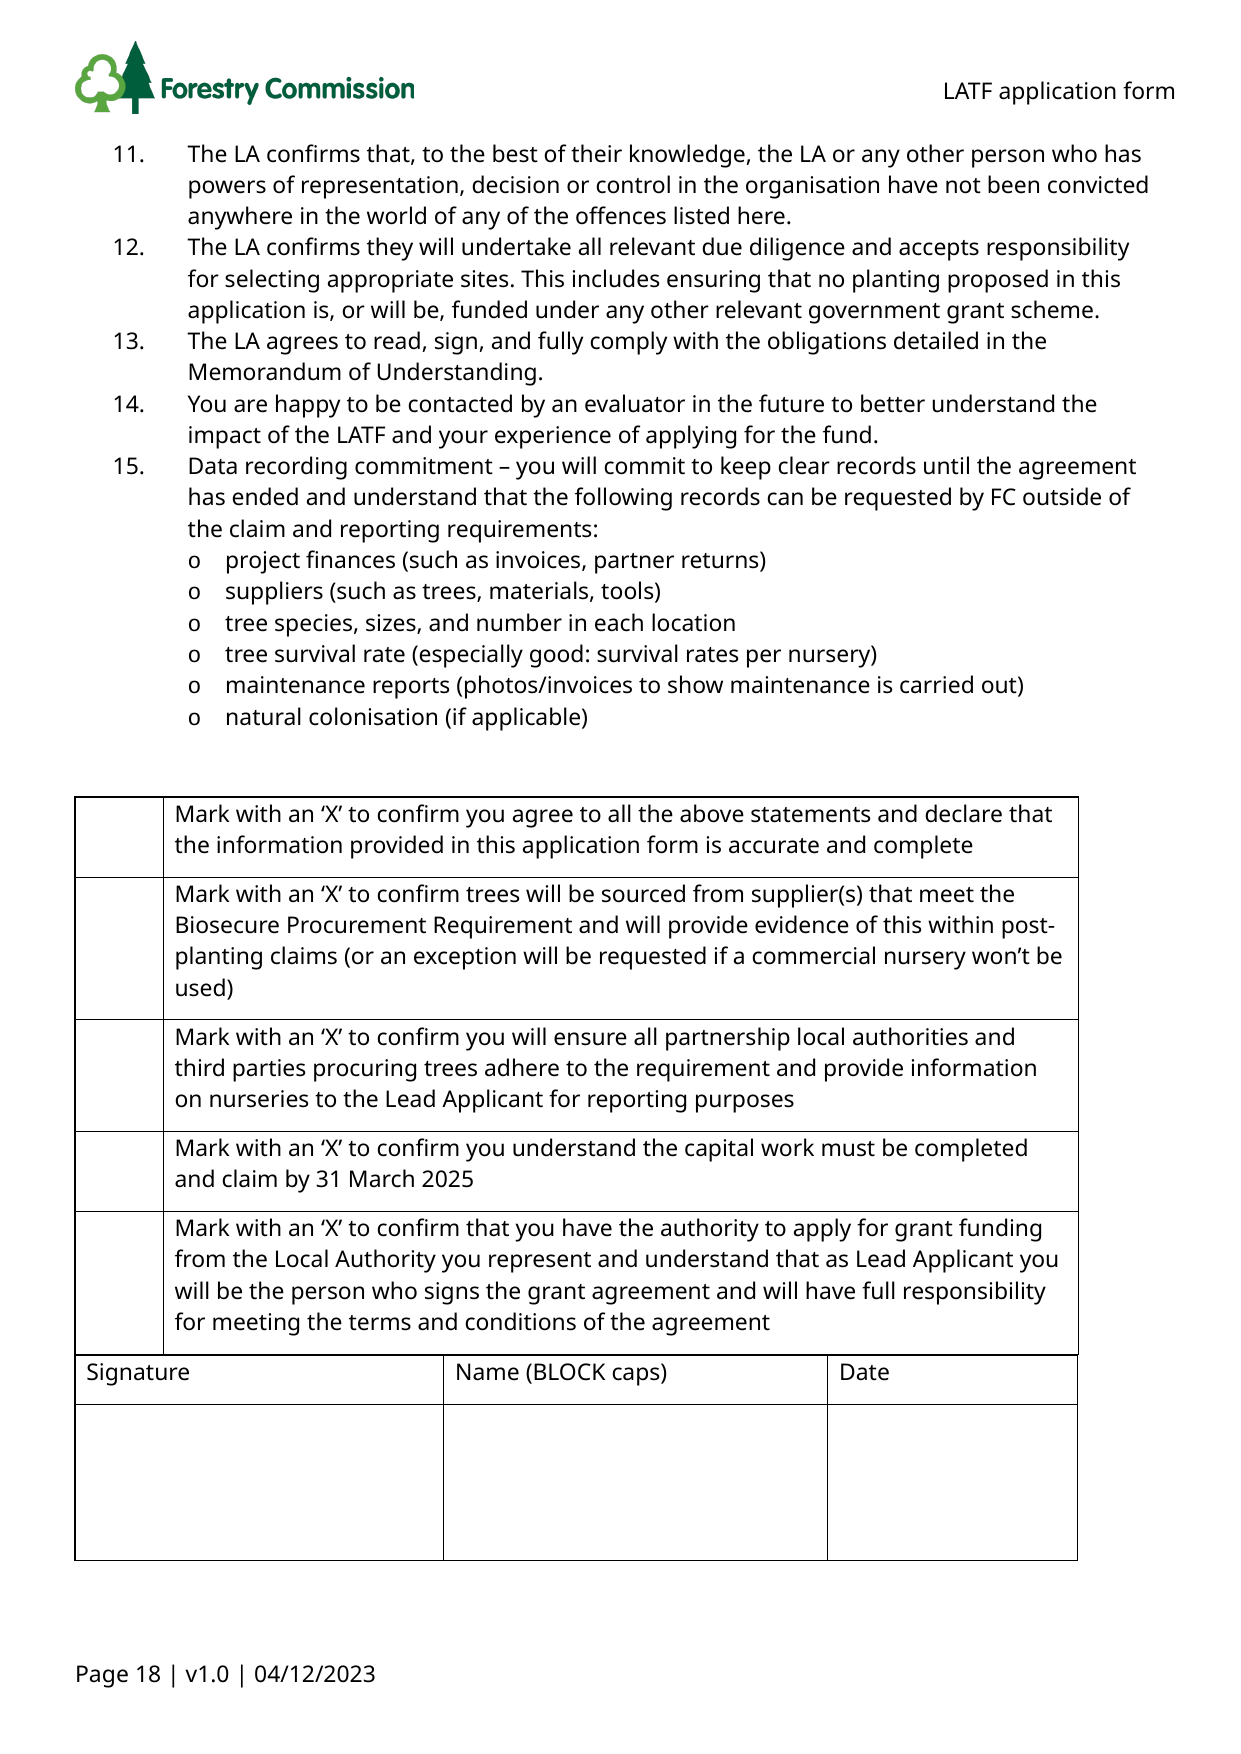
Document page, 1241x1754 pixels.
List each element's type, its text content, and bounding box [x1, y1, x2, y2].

list maintenance reports (photos/invoices to show maintenance is carried out) [187, 669, 1165, 701]
table_cell Mark with an ‘X’ to confirm that you have the authority to apply for grant funding from the Local Authority you represent and understand that as Lead Applicant you will be the person who signs the grant agreement and will have full responsibility for meeting the terms and conditions of the agreement [164, 1212, 1078, 1354]
table_cell [76, 1405, 443, 1560]
table_header Name (BLOCK caps) [444, 1356, 827, 1404]
list The LA agrees to read, sign, and fully comply with the obligations detailed in the Memorandum of Understanding. [112, 325, 1165, 387]
list The LA confirms that, to the best of their knowledge, the LA or any other person who has powers of representation, decision or control in the organisation have not been convicted anywhere in the world of any of the offences listed here. [112, 137, 1165, 231]
table_cell Mark with an ‘X’ to confirm you will ensure all partnership local authorities and third parties procuring trees adhere to the requirement and provide information on nurseries to the Lead Applicant for reporting purposes [164, 1020, 1078, 1131]
table_cell [76, 1132, 163, 1211]
table_header Date [828, 1356, 1077, 1404]
table_header Signature [76, 1356, 443, 1404]
list natural colonisation (if applicable) [187, 701, 1165, 732]
table_cell [76, 1020, 163, 1131]
list The LA confirms they will undertake all relevant due diligence and accepts responsibility for selecting appropriate sites. This includes ensuring that no planting proposed in this application is, or will be, funded under any other relevant government grant scheme. [112, 231, 1165, 325]
table_cell Mark with an ‘X’ to confirm you understand the capital work must be completed and claim by 31 March 2025 [164, 1132, 1078, 1211]
table_cell [828, 1405, 1077, 1560]
table_cell Mark with an ‘X’ to confirm trees will be sourced from supplier(s) that meet the Biosecure Procurement Requirement and will provide evidence of this within post-planting claims (or an exception will be requested if a commercial nursery won’t be used) [164, 878, 1078, 1019]
table_header [76, 798, 163, 877]
list project finances (such as invoices, partner returns) [187, 544, 1165, 575]
list tree species, sizes, and number in each location [187, 606, 1165, 638]
table_cell [76, 1212, 163, 1354]
list tree survival rate (especially good: survival rates per nursery) [187, 638, 1165, 669]
table_header Mark with an ‘X’ to confirm you agree to all the above statements and declare that the information provided in this application form is accurate and complete [164, 798, 1078, 877]
table_cell [444, 1405, 827, 1560]
list You are happy to be contacted by an evaluator in the future to better understand the impact of the LATF and your experience of applying for the fund. [112, 387, 1165, 450]
list suppliers (such as trees, materials, tools) [187, 575, 1165, 606]
list Data recording commitment – you will commit to keep clear records until the agreement has ended and understand that the following records can be requested by FC outside of the claim and reporting requirements: [112, 450, 1165, 544]
table_cell [76, 878, 163, 1019]
